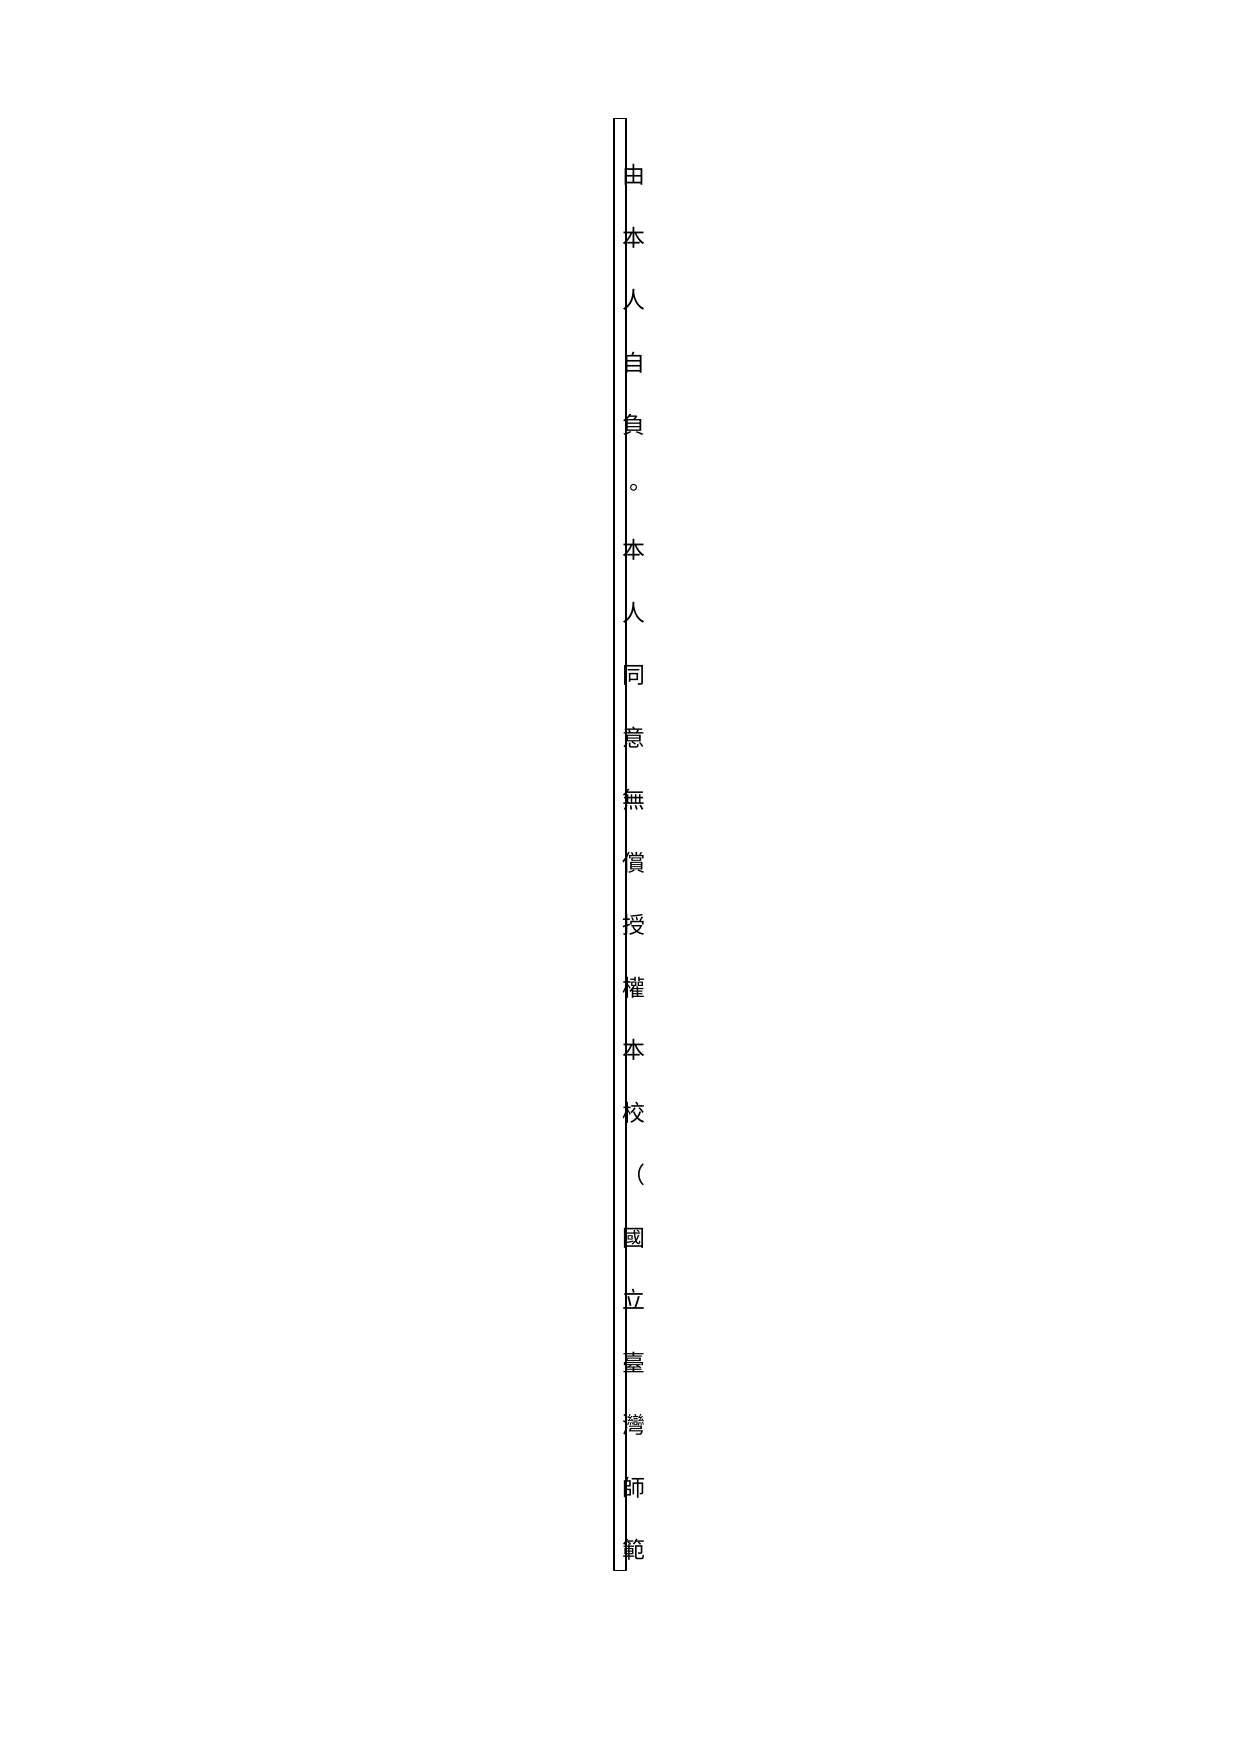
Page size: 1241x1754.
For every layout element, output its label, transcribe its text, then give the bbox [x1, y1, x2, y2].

table_cell 本人已詳讀《音樂研究》之「徵稿簡約」、「撰稿體例」、「審查辦法」等相關規定。投稿之稿件內容未侵害他人之著作權，且未曾投稿刊載或已接受刊載於其他刊物，如有不實，文責由本人自負。本人同意無償授權本校（國立臺灣師範大學）以紙本及網路出版方式發行。 作者（代表）簽名：＿＿＿＿＿＿＿ ＿＿年＿＿月＿＿日 [615, 119, 625, 1570]
